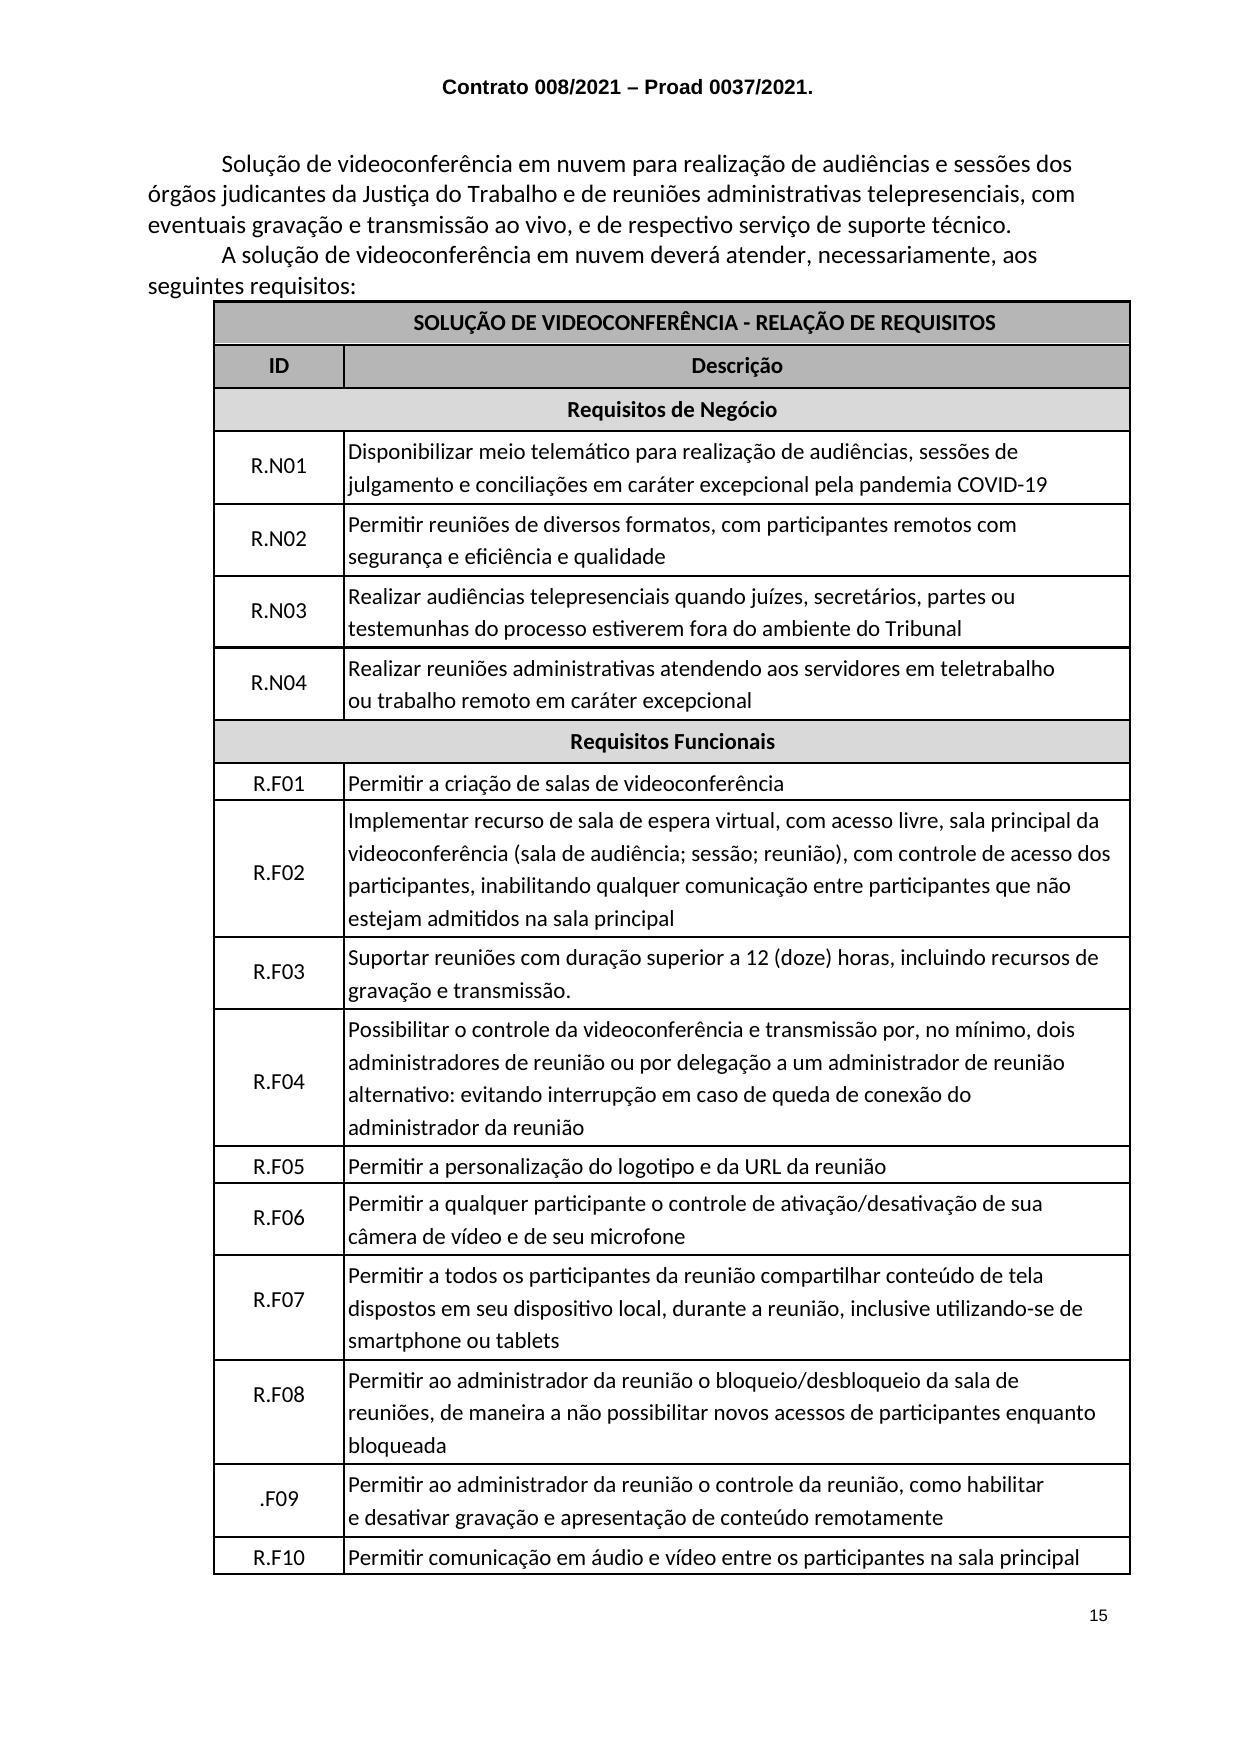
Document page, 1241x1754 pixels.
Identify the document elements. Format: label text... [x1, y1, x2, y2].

table_cell R.N01 [215, 432, 343, 502]
table_cell Realizar reuniões administrativas atendendo aos servidores em teletrabalho ou trabalho remoto em caráter excepcional [345, 649, 1129, 719]
table_cell R.F03 [215, 938, 343, 1008]
table_cell Permitir a personalização do logotipo e da URL da reunião [345, 1147, 1129, 1182]
table_cell Requisitos Funcionais [215, 721, 1129, 762]
table_cell R.F01 [215, 764, 343, 799]
table_cell ID [215, 346, 343, 387]
table_cell Realizar audiências telepresenciais quando juízes, secretários, partes ou testemunhas do processo estiverem fora do ambiente do Tribunal [345, 577, 1129, 646]
table_cell Possibilitar o controle da videoconferência e transmissão por, no mínimo, dois administradores de reunião ou por delegação a um administrador de reunião alternativo: evitando interrupção em caso de queda de conexão do administrador da reunião [345, 1010, 1129, 1145]
table_cell R.F10 [215, 1538, 343, 1572]
table_cell Implementar recurso de sala de espera virtual, com acesso livre, sala principal da videoconferência (sala de audiência; sessão; reunião), com controle de acesso dos participantes, inabilitando qualquer comunicação entre participantes que não estejam admitidos na sala principal [345, 801, 1129, 936]
table_cell R.N04 [215, 649, 343, 719]
table_cell R.F05 [215, 1147, 343, 1182]
table_cell Disponibilizar meio telemático para realização de audiências, sessões de julgamento e conciliações em caráter excepcional pela pandemia COVID-19 [345, 432, 1129, 502]
table_cell Descrição [345, 346, 1129, 387]
table_header SOLUÇÃO DE VIDEOCONFERÊNCIA - RELAÇÃO DE REQUISITOS [215, 303, 1129, 343]
table_cell R.N03 [215, 577, 343, 646]
table_cell R.F06 [215, 1184, 343, 1254]
table_cell Permitir a todos os participantes da reunião compartilhar conteúdo de tela dispostos em seu dispositivo local, durante a reunião, inclusive utilizando-se de smartphone ou tablets [345, 1256, 1129, 1358]
text Solução de videoconferência em nuvem para realização de audiências e sessões dos órgãos judicantes da Justiça do Trabalho e de reuniões administrativas telepresenciais, com eventuais gravação e transmissão ao vivo, e de respectivo serviço de suporte técnico. [148, 148, 1107, 239]
table_cell R.F08 [215, 1361, 343, 1463]
table_cell R.N02 [215, 505, 343, 574]
table_cell Permitir ao administrador da reunião o controle da reunião, como habilitar e desativar gravação e apresentação de conteúdo remotamente [345, 1465, 1129, 1536]
table_cell Permitir comunicação em áudio e vídeo entre os participantes na sala principal [345, 1538, 1129, 1572]
table_cell Suportar reuniões com duração superior a 12 (doze) horas, incluindo recursos de gravação e transmissão. [345, 938, 1129, 1008]
table_cell R.F04 [215, 1010, 343, 1145]
table_cell Permitir reuniões de diversos formatos, com participantes remotos com segurança e eficiência e qualidade [345, 505, 1129, 574]
table_cell Requisitos de Negócio [215, 389, 1129, 430]
table_cell Permitir ao administrador da reunião o bloqueio/desbloqueio da sala de reuniões, de maneira a não possibilitar novos acessos de participantes enquanto bloqueada [345, 1361, 1129, 1463]
table_cell R.F02 [215, 801, 343, 936]
table_cell Permitir a qualquer participante o controle de ativação/desativação de sua câmera de vídeo e de seu microfone [345, 1184, 1129, 1254]
table_cell Permitir a criação de salas de videoconferência [345, 764, 1129, 799]
table_cell .F09 [215, 1465, 343, 1536]
table_cell R.F07 [215, 1256, 343, 1358]
text A solução de videoconferência em nuvem deverá atender, necessariamente, aos seguintes requisitos: [148, 239, 1107, 300]
